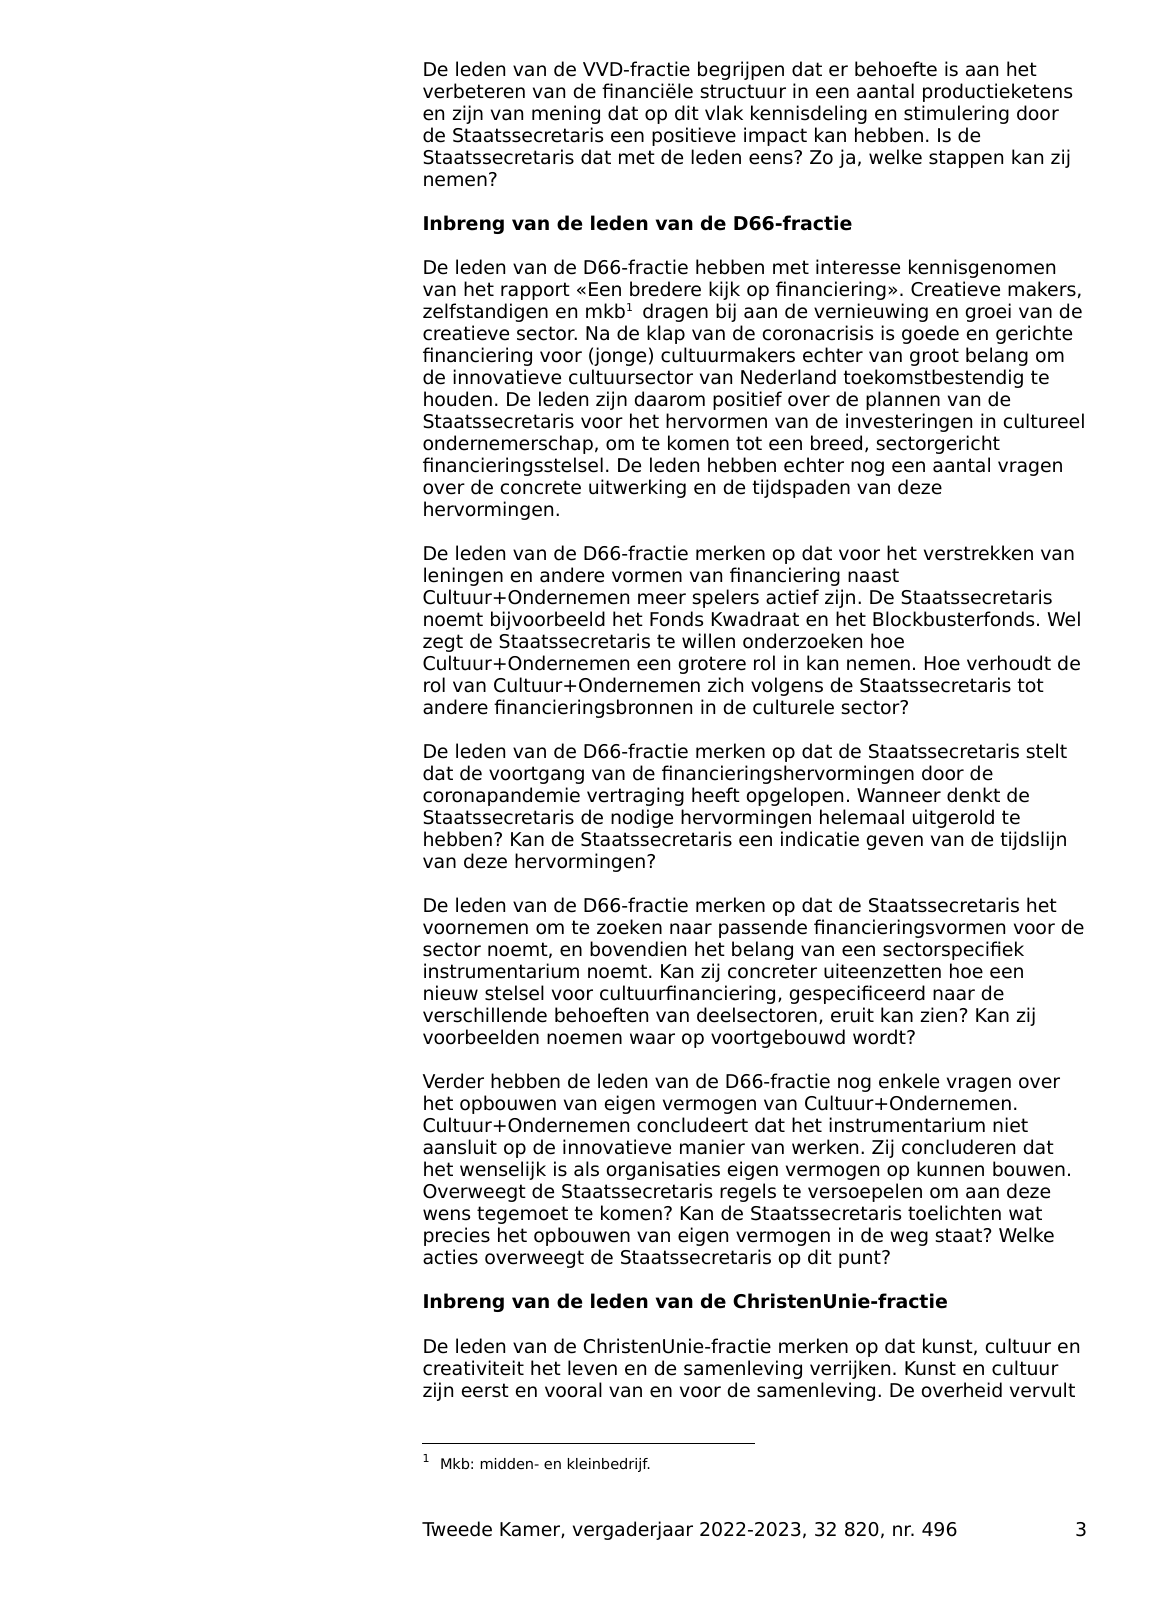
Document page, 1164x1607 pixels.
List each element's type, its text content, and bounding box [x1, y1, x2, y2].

text De leden van de ChristenUnie-fractie merken op dat kunst, cultuur en creativiteit het leven en de samenleving verrijken. Kunst en cultuur zijn eerst en vooral van en voor de samenleving. De overheid vervult [422, 1336, 1087, 1401]
text De leden van de D66-fractie merken op dat de Staatssecretaris het voornemen om te zoeken naar passende financieringsvormen voor de sector noemt, en bovendien het belang van een sectorspecifiek instrumentarium noemt. Kan zij concreter uiteenzetten hoe een nieuw stelsel voor cultuurfinanciering, gespecificeerd naar de verschillende behoeften van deelsectoren, eruit kan zien? Kan zij voorbeelden noemen waar op voortgebouwd wordt? [422, 895, 1087, 1049]
text De leden van de VVD-fractie begrijpen dat er behoefte is aan het verbeteren van de financiële structuur in een aantal productieketens en zijn van mening dat op dit vlak kennisdeling en stimulering door de Staatssecretaris een positieve impact kan hebben. Is de Staatssecretaris dat met de leden eens? Zo ja, welke stappen kan zij nemen? [422, 59, 1087, 191]
text De leden van de D66-fractie merken op dat de Staatssecretaris stelt dat de voortgang van de financieringshervormingen door de coronapandemie vertraging heeft opgelopen. Wanneer denkt de Staatssecretaris de nodige hervormingen helemaal uitgerold te hebben? Kan de Staatssecretaris een indicatie geven van de tijdslijn van deze hervormingen? [422, 741, 1087, 873]
subtitle Inbreng van de leden van de D66-fractie [422, 213, 1087, 235]
text Mkb: midden- en kleinbedrijf. [422, 1452, 1087, 1474]
text De leden van de D66-fractie hebben met interesse kennisgenomen van het rapport «Een bredere kijk op financiering». Creatieve makers, zelfstandigen en mkb dragen bij aan de vernieuwing en groei van de creatieve sector. Na de klap van de coronacrisis is goede en gerichte financiering voor (jonge) cultuurmakers echter van groot belang om de innovatieve cultuursector van Nederland toekomstbestendig te houden. De leden zijn daarom positief over de plannen van de Staatssecretaris voor het hervormen van de investeringen in cultureel ondernemerschap, om te komen tot een breed, sectorgericht financieringsstelsel. De leden hebben echter nog een aantal vragen over de concrete uitwerking en de tijdspaden van deze hervormingen. [422, 257, 1087, 521]
text De leden van de D66-fractie merken op dat voor het verstrekken van leningen en andere vormen van financiering naast Cultuur+Ondernemen meer spelers actief zijn. De Staatssecretaris noemt bijvoorbeeld het Fonds Kwadraat en het Blockbusterfonds. Wel zegt de Staatssecretaris te willen onderzoeken hoe Cultuur+Ondernemen een grotere rol in kan nemen. Hoe verhoudt de rol van Cultuur+Ondernemen zich volgens de Staatssecretaris tot andere financieringsbronnen in de culturele sector? [422, 543, 1087, 719]
subtitle Inbreng van de leden van de ChristenUnie-fractie [422, 1291, 1087, 1313]
text Verder hebben de leden van de D66-fractie nog enkele vragen over het opbouwen van eigen vermogen van Cultuur+Ondernemen. Cultuur+Ondernemen concludeert dat het instrumentarium niet aansluit op de innovatieve manier van werken. Zij concluderen dat het wenselijk is als organisaties eigen vermogen op kunnen bouwen. Overweegt de Staatssecretaris regels te versoepelen om aan deze wens tegemoet te komen? Kan de Staatssecretaris toelichten wat precies het opbouwen van eigen vermogen in de weg staat? Welke acties overweegt de Staatssecretaris op dit punt? [422, 1071, 1087, 1269]
